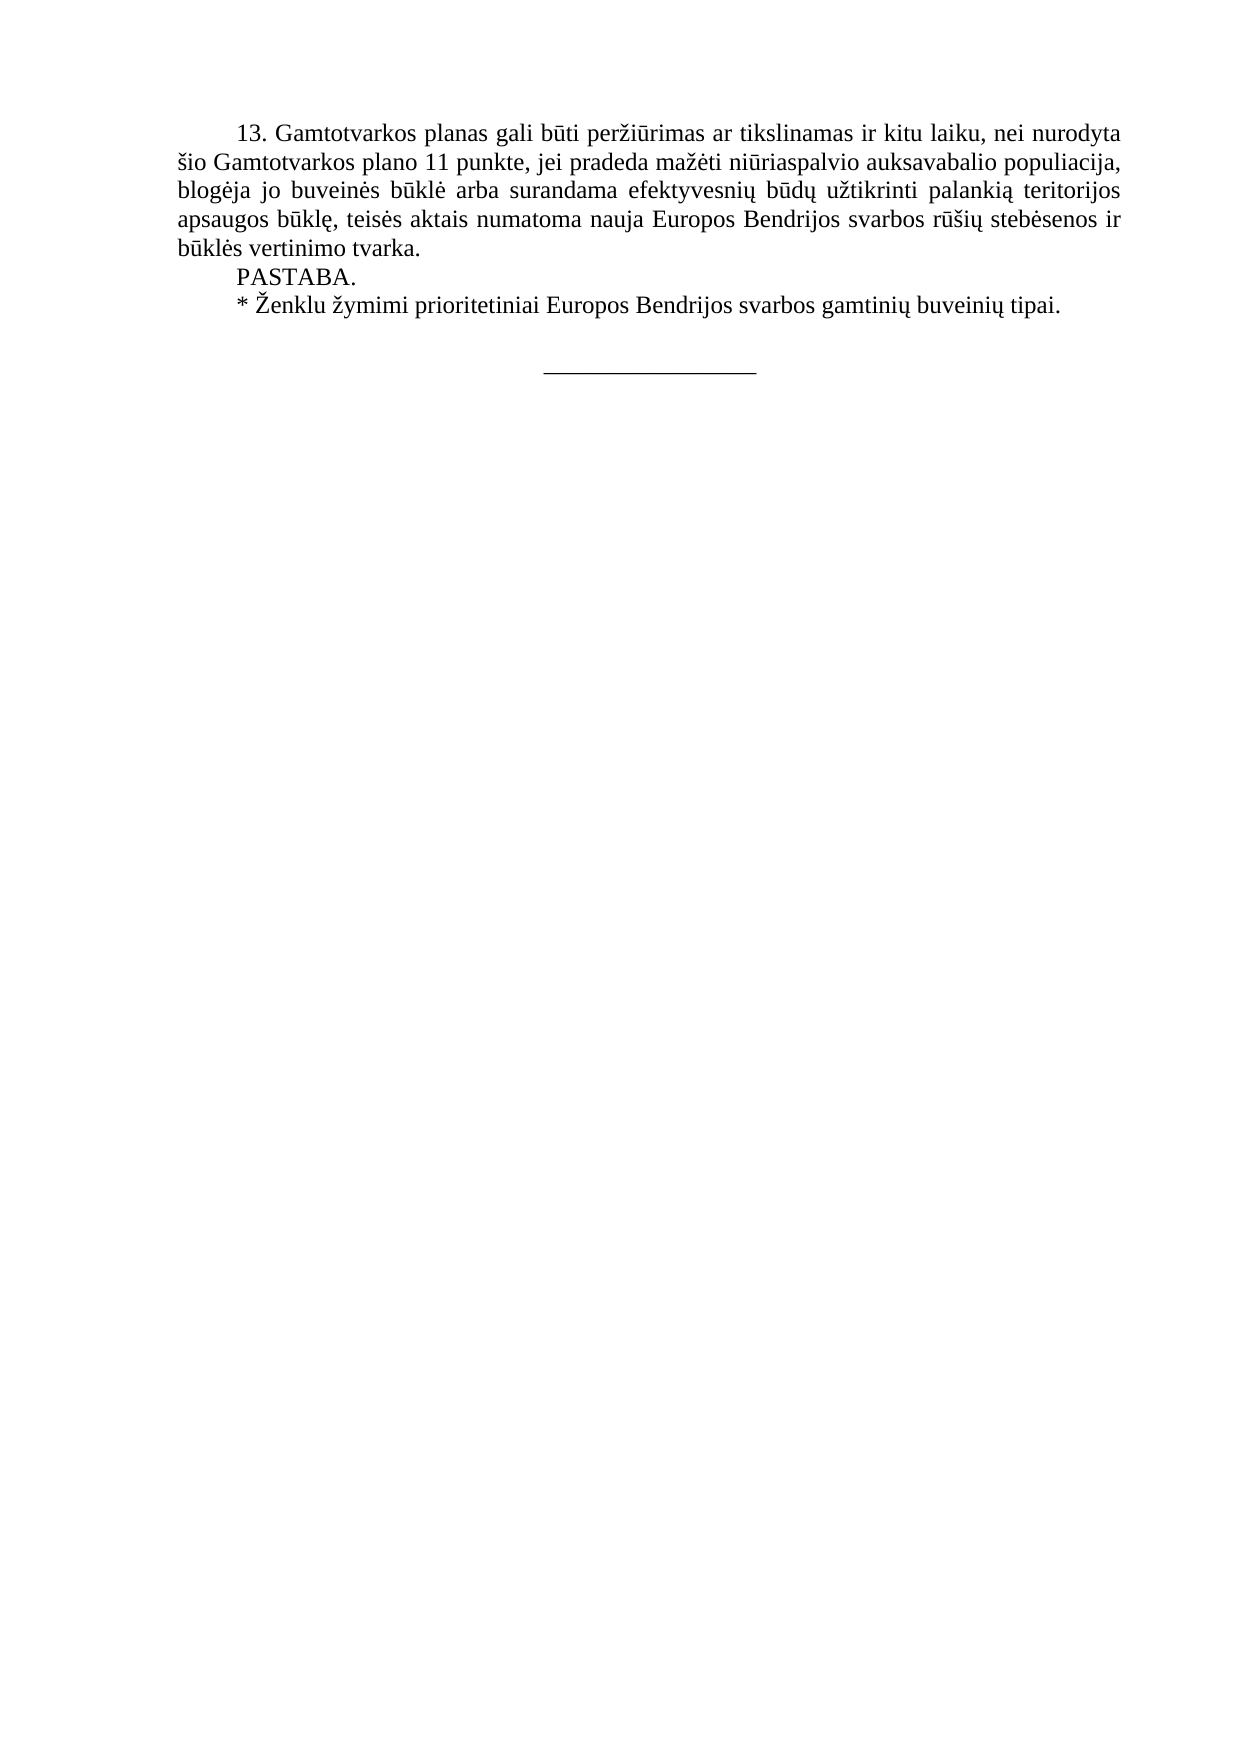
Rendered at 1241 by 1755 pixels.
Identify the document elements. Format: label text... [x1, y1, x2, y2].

text PASTABA. [177, 262, 1122, 291]
text * ženklu žymimi prioritetiniai Europos Bendrijos svarbos gamtinių buveinių tipai. [177, 291, 1122, 319]
text 13. Gamtotvarkos planas gali būti peržiūrimas ar tikslinamas ir kitu laiku, nei nurodyta šio Gamtotvarkos plano 11 punkte, jei pradeda mažėti niūriaspalvio auksavabalio populiacija, blogėja jo buveinės būklė arba surandama efektyvesnių būdų užtikrinti palankią teritorijos apsaugos būklę, teisės aktais numatoma nauja Europos Bendrijos svarbos rūšių stebėsenos ir būklės vertinimo tvarka. [177, 118, 1122, 262]
text _________________ [177, 348, 1122, 377]
